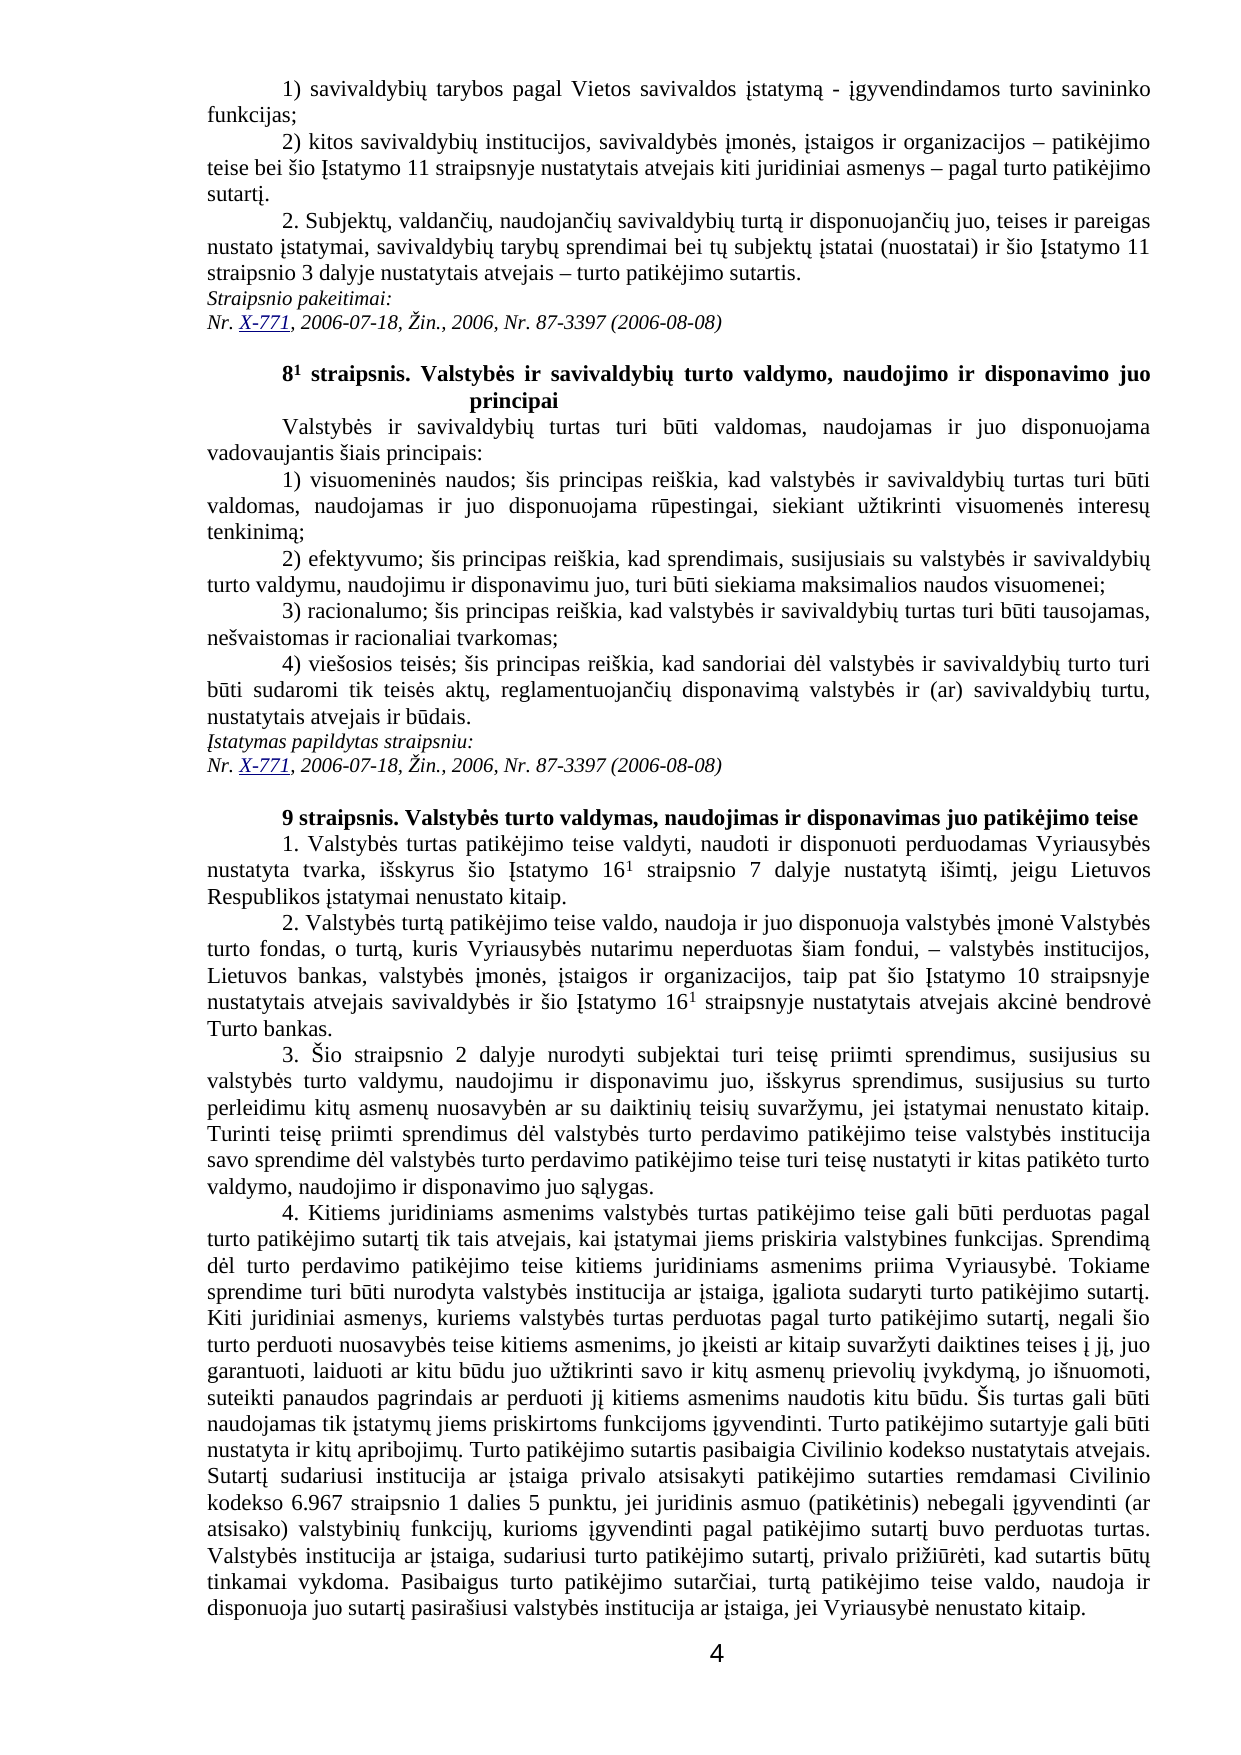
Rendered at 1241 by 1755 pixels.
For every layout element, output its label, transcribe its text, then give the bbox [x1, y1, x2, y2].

text 3. Šio straipsnio 2 dalyje nurodyti subjektai turi teisę priimti sprendimus, susijusius su valstybės turto valdymu, naudojimu ir disponavimu juo, išskyrus sprendimus, susijusius su turto perleidimu kitų asmenų nuosavybėn ar su daiktinių teisių suvaržymu, jei įstatymai nenustato kitaip. Turinti teisę priimti sprendimus dėl valstybės turto perdavimo patikėjimo teise valstybės institucija savo sprendime dėl valstybės turto perdavimo patikėjimo teise turi teisę nustatyti ir kitas patikėto turto valdymo, naudojimo ir disponavimo juo sąlygas. [207, 1041, 1152, 1199]
text 1. Valstybės turtas patikėjimo teise valdyti, naudoti ir disponuoti perduodamas Vyriausybės nustatyta tvarka, išskyrus šio Įstatymo 161 straipsnio 7 dalyje nustatytą išimtį, jeigu Lietuvos Respublikos įstatymai nenustato kitaip. [207, 830, 1152, 909]
text Straipsnio pakeitimai: [207, 286, 1152, 310]
text Nr. X-771, 2006-07-18, Žin., 2006, Nr. 87-3397 (2006-08-08) [207, 753, 1152, 777]
text 4) viešosios teisės; šis principas reiškia, kad sandoriai dėl valstybės ir savivaldybių turto turi būti sudaromi tik teisės aktų, reglamentuojančių disponavimą valstybės ir (ar) savivaldybių turtu, nustatytais atvejais ir būdais. [207, 650, 1152, 729]
text 3) racionalumo; šis principas reiškia, kad valstybės ir savivaldybių turtas turi būti tausojamas, nešvaistomas ir racionaliai tvarkomas; [207, 597, 1152, 650]
text 2) efektyvumo; šis principas reiškia, kad sprendimais, susijusiais su valstybės ir savivaldybių turto valdymu, naudojimu ir disponavimu juo, turi būti siekiama maksimalios naudos visuomenei; [207, 545, 1152, 597]
text 2) kitos savivaldybių institucijos, savivaldybės įmonės, įstaigos ir organizacijos – patikėjimo teise bei šio Įstatymo 11 straipsnyje nustatytais atvejais kiti juridiniai asmenys – pagal turto patikėjimo sutartį. [207, 128, 1152, 207]
text 9 straipsnis. Valstybės turto valdymas, naudojimas ir disponavimas juo patikėjimo teise [282, 804, 1152, 830]
text 81 straipsnis. Valstybės ir savivaldybių turto valdymo, naudojimo ir disponavimo juo principai [282, 360, 1152, 413]
text 4. Kitiems juridiniams asmenims valstybės turtas patikėjimo teise gali būti perduotas pagal turto patikėjimo sutartį tik tais atvejais, kai įstatymai jiems priskiria valstybines funkcijas. Sprendimą dėl turto perdavimo patikėjimo teise kitiems juridiniams asmenims priima Vyriausybė. Tokiame sprendime turi būti nurodyta valstybės institucija ar įstaiga, įgaliota sudaryti turto patikėjimo sutartį. Kiti juridiniai asmenys, kuriems valstybės turtas perduotas pagal turto patikėjimo sutartį, negali šio turto perduoti nuosavybės teise kitiems asmenims, jo įkeisti ar kitaip suvaržyti daiktines teises į jį, juo garantuoti, laiduoti ar kitu būdu juo užtikrinti savo ir kitų asmenų prievolių įvykdymą, jo išnuomoti, suteikti panaudos pagrindais ar perduoti jį kitiems asmenims naudotis kitu būdu. Šis turtas gali būti naudojamas tik įstatymų jiems priskirtoms funkcijoms įgyvendinti. Turto patikėjimo sutartyje gali būti nustatyta ir kitų apribojimų. Turto patikėjimo sutartis pasibaigia Civilinio kodekso nustatytais atvejais. Sutartį sudariusi institucija ar įstaiga privalo atsisakyti patikėjimo sutarties remdamasi Civilinio kodekso 6.967 straipsnio 1 dalies 5 punktu, jei juridinis asmuo (patikėtinis) nebegali įgyvendinti (ar atsisako) valstybinių funkcijų, kurioms įgyvendinti pagal patikėjimo sutartį buvo perduotas turtas. Valstybės institucija ar įstaiga, sudariusi turto patikėjimo sutartį, privalo prižiūrėti, kad sutartis būtų tinkamai vykdoma. Pasibaigus turto patikėjimo sutarčiai, turtą patikėjimo teise valdo, naudoja ir disponuoja juo sutartį pasirašiusi valstybės institucija ar įstaiga, jei Vyriausybė nenustato kitaip. [207, 1199, 1152, 1621]
text 1) savivaldybių tarybos pagal Vietos savivaldos įstatymą - įgyvendindamos turto savininko funkcijas; [207, 75, 1152, 128]
text 1) visuomeninės naudos; šis principas reiškia, kad valstybės ir savivaldybių turtas turi būti valdomas, naudojamas ir juo disponuojama rūpestingai, siekiant užtikrinti visuomenės interesų tenkinimą; [207, 466, 1152, 545]
text Valstybės ir savivaldybių turtas turi būti valdomas, naudojamas ir juo disponuojama vadovaujantis šiais principais: [207, 413, 1152, 466]
text Nr. X-771, 2006-07-18, Žin., 2006, Nr. 87-3397 (2006-08-08) [207, 310, 1152, 334]
text 2. Valstybės turtą patikėjimo teise valdo, naudoja ir juo disponuoja valstybės įmonė Valstybės turto fondas, o turtą, kuris Vyriausybės nutarimu neperduotas šiam fondui, – valstybės institucijos, Lietuvos bankas, valstybės įmonės, įstaigos ir organizacijos, taip pat šio Įstatymo 10 straipsnyje nustatytais atvejais savivaldybės ir šio Įstatymo 161 straipsnyje nustatytais atvejais akcinė bendrovė Turto bankas. [207, 909, 1152, 1041]
text Įstatymas papildytas straipsniu: [207, 729, 1152, 753]
text 2. Subjektų, valdančių, naudojančių savivaldybių turtą ir disponuojančių juo, teises ir pareigas nustato įstatymai, savivaldybių tarybų sprendimai bei tų subjektų įstatai (nuostatai) ir šio Įstatymo 11 straipsnio 3 dalyje nustatytais atvejais – turto patikėjimo sutartis. [207, 207, 1152, 286]
